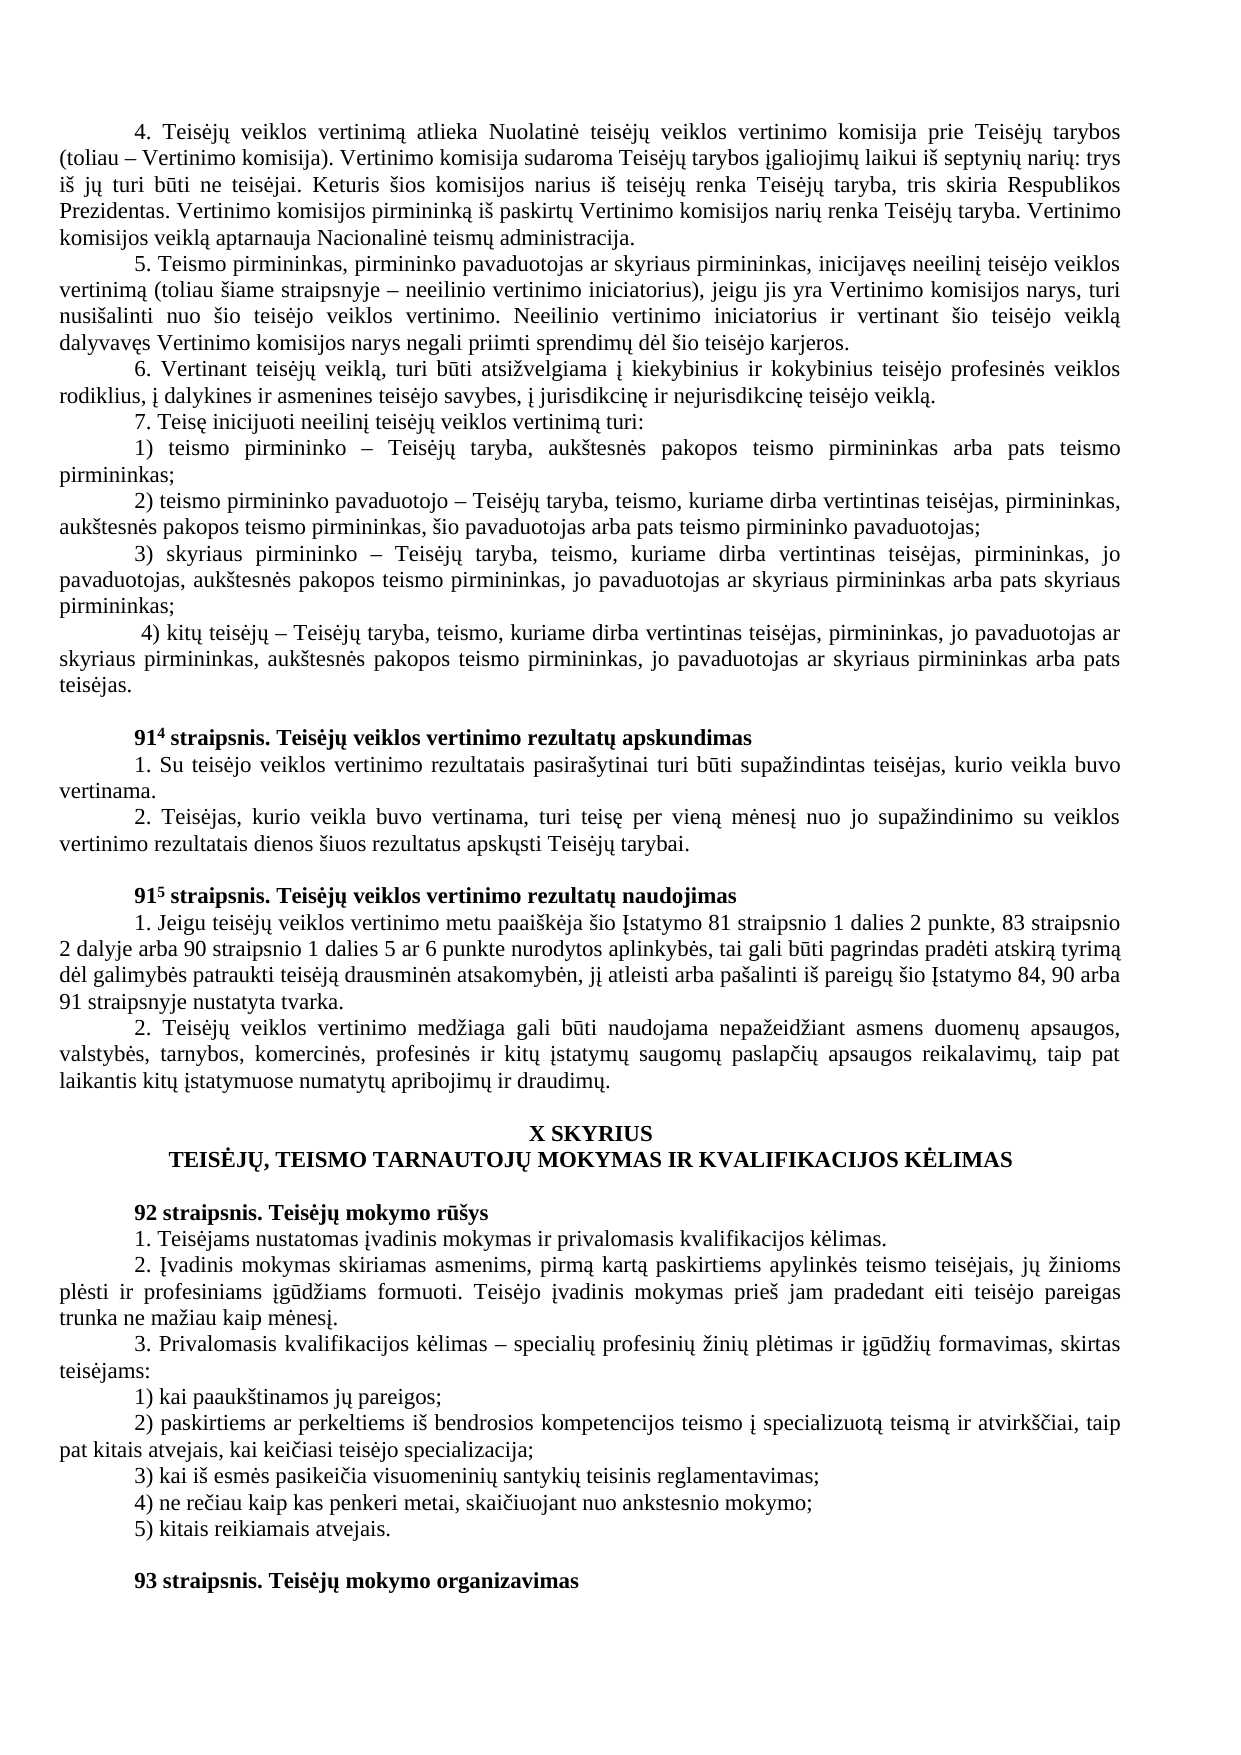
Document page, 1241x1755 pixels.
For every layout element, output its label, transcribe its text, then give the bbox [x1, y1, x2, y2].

text 5. Teismo pirmininkas, pirmininko pavaduotojas ar skyriaus pirmininkas, inicijavęs neeilinį teisėjo veiklos vertinimą (toliau šiame straipsnyje – neeilinio vertinimo iniciatorius), jeigu jis yra Vertinimo komisijos narys, turi nusišalinti nuo šio teisėjo veiklos vertinimo. Neeilinio vertinimo iniciatorius ir vertinant šio teisėjo veiklą dalyvavęs Vertinimo komisijos narys negali priimti sprendimų dėl šio teisėjo karjeros. [59, 250, 1122, 355]
text 6. Vertinant teisėjų veiklą, turi būti atsižvelgiama į kiekybinius ir kokybinius teisėjo profesinės veiklos rodiklius, į dalykines ir asmenines teisėjo savybes, į jurisdikcinę ir nejurisdikcinę teisėjo veiklą. [59, 355, 1122, 408]
text 2. Teisėjų veiklos vertinimo medžiaga gali būti naudojama nepažeidžiant asmens duomenų apsaugos, valstybės, tarnybos, komercinės, profesinės ir kitų įstatymų saugomų paslapčių apsaugos reikalavimų, taip pat laikantis kitų įstatymuose numatytų apribojimų ir draudimų. [59, 1014, 1122, 1093]
text 1. Teisėjams nustatomas įvadinis mokymas ir privalomasis kvalifikacijos kėlimas. [59, 1225, 1122, 1251]
text TEISĖJŲ, TEISMO TARNAUTOJŲ MOKYMAS IR KVALIFIKACIJOS KĖLIMAS [59, 1146, 1122, 1172]
text 914 straipsnis. Teisėjų veiklos vertinimo rezultatų apskundimas [59, 724, 1122, 751]
subtitle X SKYRIUS [59, 1119, 1122, 1146]
text 4) kitų teisėjų – Teisėjų taryba, teismo, kuriame dirba vertintinas teisėjas, pirmininkas, jo pavaduotojas ar skyriaus pirmininkas, aukštesnės pakopos teismo pirmininkas, jo pavaduotojas ar skyriaus pirmininkas arba pats teisėjas. [59, 619, 1122, 698]
text 915 straipsnis. Teisėjų veiklos vertinimo rezultatų naudojimas [59, 882, 1122, 909]
text 1. Su teisėjo veiklos vertinimo rezultatais pasirašytinai turi būti supažindintas teisėjas, kurio veikla buvo vertinama. [59, 751, 1122, 803]
text 92 straipsnis. Teisėjų mokymo rūšys [59, 1199, 1122, 1225]
text 7. Teisę inicijuoti neeilinį teisėjų veiklos vertinimą turi: [59, 408, 1122, 434]
text 93 straipsnis. Teisėjų mokymo organizavimas [59, 1568, 1122, 1594]
text 4. Teisėjų veiklos vertinimą atlieka Nuolatinė teisėjų veiklos vertinimo komisija prie Teisėjų tarybos (toliau – Vertinimo komisija). Vertinimo komisija sudaroma Teisėjų tarybos įgaliojimų laikui iš septynių narių: trys iš jų turi būti ne teisėjai. Keturis šios komisijos narius iš teisėjų renka Teisėjų taryba, tris skiria Respublikos Prezidentas. Vertinimo komisijos pirmininką iš paskirtų Vertinimo komisijos narių renka Teisėjų taryba. Vertinimo komisijos veiklą aptarnauja Nacionalinė teismų administracija. [59, 118, 1122, 250]
text 1) teismo pirmininko – Teisėjų taryba, aukštesnės pakopos teismo pirmininkas arba pats teismo pirmininkas; [59, 434, 1122, 487]
text 1) kai paaukštinamos jų pareigos; [59, 1383, 1122, 1409]
text 4) ne rečiau kaip kas penkeri metai, skaičiuojant nuo ankstesnio mokymo; [59, 1488, 1122, 1515]
text 3) skyriaus pirmininko – Teisėjų taryba, teismo, kuriame dirba vertintinas teisėjas, pirmininkas, jo pavaduotojas, aukštesnės pakopos teismo pirmininkas, jo pavaduotojas ar skyriaus pirmininkas arba pats skyriaus pirmininkas; [59, 540, 1122, 619]
text 1. Jeigu teisėjų veiklos vertinimo metu paaiškėja šio Įstatymo 81 straipsnio 1 dalies 2 punkte, 83 straipsnio 2 dalyje arba 90 straipsnio 1 dalies 5 ar 6 punkte nurodytos aplinkybės, tai gali būti pagrindas pradėti atskirą tyrimą dėl galimybės patraukti teisėją drausminėn atsakomybėn, jį atleisti arba pašalinti iš pareigų šio Įstatymo 84, 90 arba 91 straipsnyje nustatyta tvarka. [59, 909, 1122, 1014]
text 2. Teisėjas, kurio veikla buvo vertinama, turi teisę per vieną mėnesį nuo jo supažindinimo su veiklos vertinimo rezultatais dienos šiuos rezultatus apskųsti Teisėjų tarybai. [59, 803, 1122, 856]
text 2) teismo pirmininko pavaduotojo – Teisėjų taryba, teismo, kuriame dirba vertintinas teisėjas, pirmininkas, aukštesnės pakopos teismo pirmininkas, šio pavaduotojas arba pats teismo pirmininko pavaduotojas; [59, 487, 1122, 540]
text 3. Privalomasis kvalifikacijos kėlimas – specialių profesinių žinių plėtimas ir įgūdžių formavimas, skirtas teisėjams: [59, 1330, 1122, 1383]
text 3) kai iš esmės pasikeičia visuomeninių santykių teisinis reglamentavimas; [59, 1462, 1122, 1488]
text 5) kitais reikiamais atvejais. [59, 1515, 1122, 1541]
text 2) paskirtiems ar perkeltiems iš bendrosios kompetencijos teismo į specializuotą teismą ir atvirkščiai, taip pat kitais atvejais, kai keičiasi teisėjo specializacija; [59, 1409, 1122, 1462]
text 2. Įvadinis mokymas skiriamas asmenims, pirmą kartą paskirtiems apylinkės teismo teisėjais, jų žinioms plėsti ir profesiniams įgūdžiams formuoti. Teisėjo įvadinis mokymas prieš jam pradedant eiti teisėjo pareigas trunka ne mažiau kaip mėnesį. [59, 1251, 1122, 1330]
